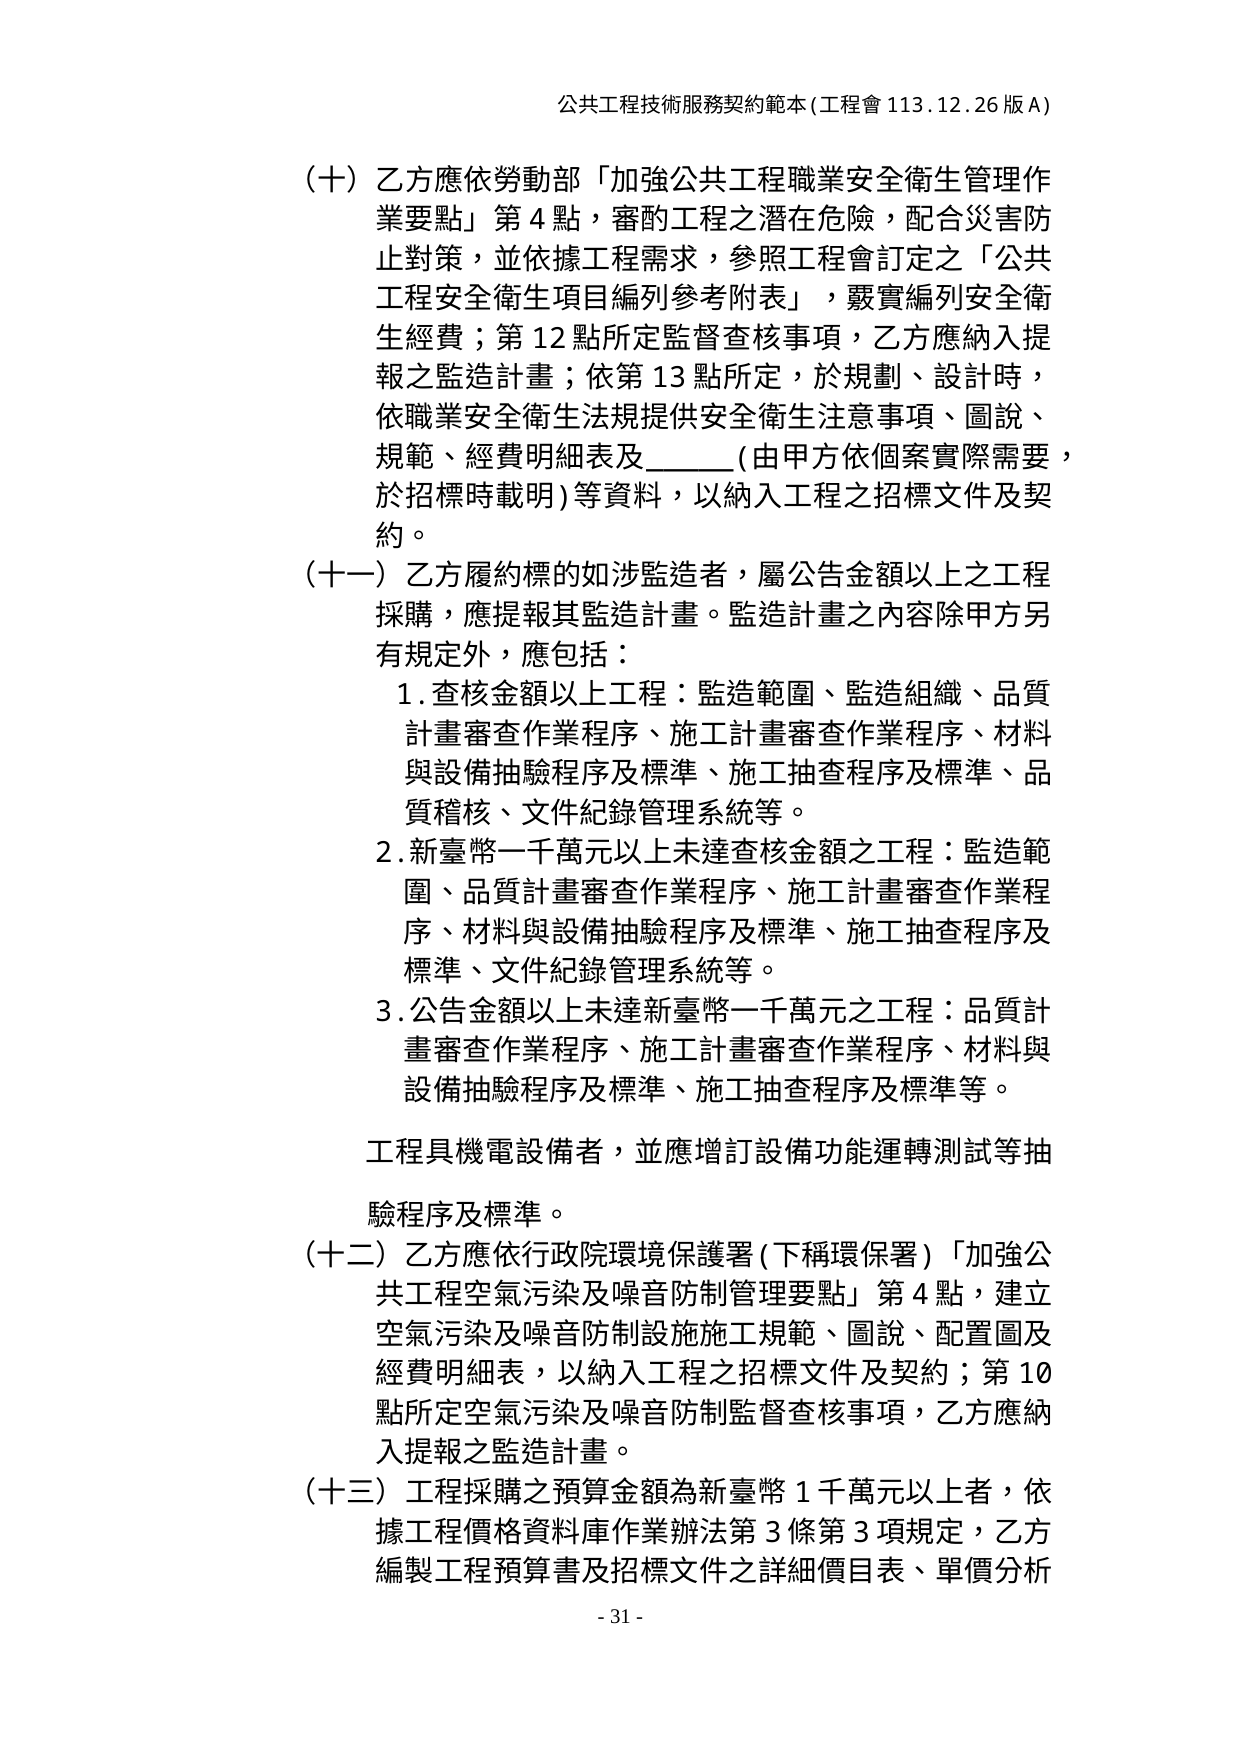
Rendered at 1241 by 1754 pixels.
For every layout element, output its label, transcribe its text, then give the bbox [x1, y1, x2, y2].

text （十）乙方應依勞動部「加強公共工程職業安全衛生管理作業要點」第4點，審酌工程之潛在危險，配合災害防止對策，並依據工程需求，參照工程會訂定之「公共工程安全衛生項目編列參考附表」，覈實編列安全衛生經費；第12點所定監督查核事項，乙方應納入提報之監造計畫；依第13點所定，於規劃、設計時，依職業安全衛生法規提供安全衛生注意事項、圖說、規範、經費明細表及_____(由甲方依個案實際需要，於招標時載明)等資料，以納入工程之招標文件及契約。 [287, 158, 1053, 554]
text （十二）乙方應依行政院環境保護署(下稱環保署)「加強公共工程空氣污染及噪音防制管理要點」第4點，建立空氣污染及噪音防制設施施工規範、圖說、配置圖及經費明細表，以納入工程之招標文件及契約；第10點所定空氣污染及噪音防制監督查核事項，乙方應納入提報之監造計畫。 [287, 1233, 1053, 1471]
text 3.公告金額以上未達新臺幣一千萬元之工程：品質計畫審查作業程序、施工計畫審查作業程序、材料與設備抽驗程序及標準、施工抽查程序及標準等。 [374, 989, 1053, 1108]
text （十一）乙方履約標的如涉監造者，屬公告金額以上之工程採購，應提報其監造計畫。監造計畫之內容除甲方另有規定外，應包括： [287, 554, 1053, 673]
text 工程具機電設備者，並應增訂設備功能運轉測試等抽驗程序及標準。 [366, 1108, 1053, 1233]
text 1.查核金額以上工程：監造範圍、監造組織、品質計畫審查作業程序、施工計畫審查作業程序、材料與設備抽驗程序及標準、施工抽查程序及標準、品質稽核、文件紀錄管理系統等。 [287, 673, 1053, 831]
text 2.新臺幣一千萬元以上未達查核金額之工程：監造範圍、品質計畫審查作業程序、施工計畫審查作業程序、材料與設備抽驗程序及標準、施工抽查程序及標準、文件紀錄管理系統等。 [374, 831, 1053, 989]
text （十三）工程採購之預算金額為新臺幣1千萬元以上者，依據工程價格資料庫作業辦法第3條第3項規定，乙方編製工程預算書及招標文件之詳細價目表、單價分析表及資源統計表，應依工程會訂定之「公共工程細目編碼編訂說明」及其各章細目碼編訂規則表辦理，且其細目編碼正確率應達__%以上(由甲方於招標時載明，未載明者，為40%)，並檢附正確率檢核成果表。若經甲方檢核正確率未達前開比率，乙方應於甲方給予之期限內完成修正工作，逾期者，依第13條第1款計算逾期違約金。如因本案工項非屬前開規則表項目之比率較高，致正確率無法達到前開比率且經乙方提出具體事證或說明，並經甲方核准者，不在此限。 [287, 1471, 1053, 1589]
